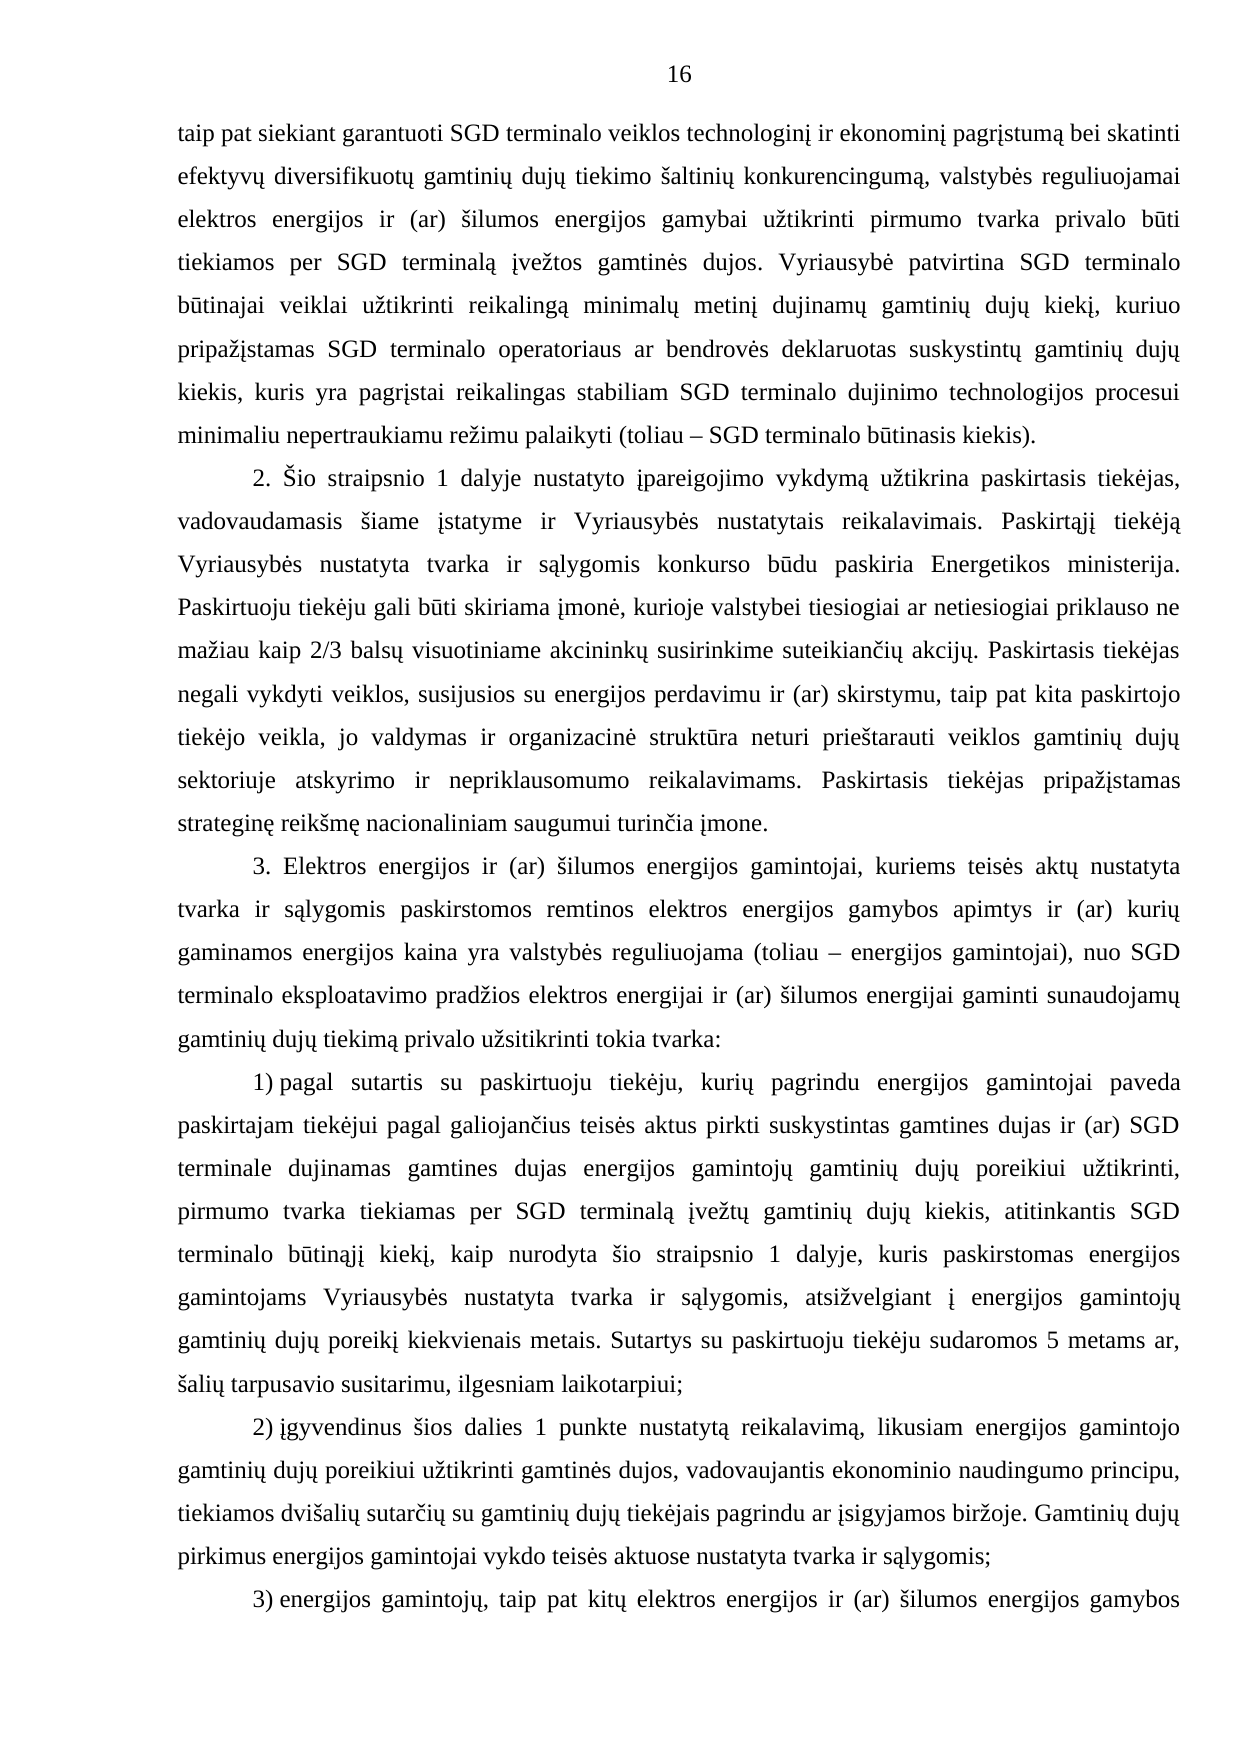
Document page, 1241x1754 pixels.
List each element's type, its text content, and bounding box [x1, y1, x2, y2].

text 2. Šio straipsnio 1 dalyje nustatyto įpareigojimo vykdymą užtikrina paskirtasis tiekėjas, vadovaudamasis šiame įstatyme ir Vyriausybės nustatytais reikalavimais. Paskirtąjį tiekėją Vyriausybės nustatyta tvarka ir sąlygomis konkurso būdu paskiria Energetikos ministerija. Paskirtuoju tiekėju gali būti skiriama įmonė, kurioje valstybei tiesiogiai ar netiesiogiai priklauso ne mažiau kaip 2/3 balsų visuotiniame akcininkų susirinkime suteikiančių akcijų. Paskirtasis tiekėjas negali vykdyti veiklos, susijusios su energijos perdavimu ir (ar) skirstymu, taip pat kita paskirtojo tiekėjo veikla, jo valdymas ir organizacinė struktūra neturi prieštarauti veiklos gamtinių dujų sektoriuje atskyrimo ir nepriklausomumo reikalavimams. Paskirtasis tiekėjas pripažįstamas strateginę reikšmę nacionaliniam saugumui turinčia įmone. [177, 463, 1181, 837]
text 3. Elektros energijos ir (ar) šilumos energijos gamintojai, kuriems teisės aktų nustatyta tvarka ir sąlygomis paskirstomos remtinos elektros energijos gamybos apimtys ir (ar) kurių gaminamos energijos kaina yra valstybės reguliuojama (toliau – energijos gamintojai), nuo SGD terminalo eksploatavimo pradžios elektros energijai ir (ar) šilumos energijai gaminti sunaudojamų gamtinių dujų tiekimą privalo užsitikrinti tokia tvarka: [177, 851, 1181, 1052]
text 2) įgyvendinus šios dalies 1 punkte nustatytą reikalavimą, likusiam energijos gamintojo gamtinių dujų poreikiui užtikrinti gamtinės dujos, vadovaujantis ekonominio naudingumo principu, tiekiamos dvišalių sutarčių su gamtinių dujų tiekėjais pagrindu ar įsigyjamos biržoje. Gamtinių dujų pirkimus energijos gamintojai vykdo teisės aktuose nustatyta tvarka ir sąlygomis; [177, 1412, 1181, 1570]
text 3) energijos gamintojų, taip pat kitų elektros energijos ir (ar) šilumos energijos gamybos [177, 1584, 1181, 1613]
text taip pat siekiant garantuoti SGD terminalo veiklos technologinį ir ekonominį pagrįstumą bei skatinti efektyvų diversifikuotų gamtinių dujų tiekimo šaltinių konkurencingumą, valstybės reguliuojamai elektros energijos ir (ar) šilumos energijos gamybai užtikrinti pirmumo tvarka privalo būti tiekiamos per SGD terminalą įvežtos gamtinės dujos. Vyriausybė patvirtina SGD terminalo būtinajai veiklai užtikrinti reikalingą minimalų metinį dujinamų gamtinių dujų kiekį, kuriuo pripažįstamas SGD terminalo operatoriaus ar bendrovės deklaruotas suskystintų gamtinių dujų kiekis, kuris yra pagrįstai reikalingas stabiliam SGD terminalo dujinimo technologijos procesui minimaliu nepertraukiamu režimu palaikyti (toliau – SGD terminalo būtinasis kiekis). [177, 118, 1181, 449]
text 1) pagal sutartis su paskirtuoju tiekėju, kurių pagrindu energijos gamintojai paveda paskirtajam tiekėjui pagal galiojančius teisės aktus pirkti suskystintas gamtines dujas ir (ar) SGD terminale dujinamas gamtines dujas energijos gamintojų gamtinių dujų poreikiui užtikrinti, pirmumo tvarka tiekiamas per SGD terminalą įvežtų gamtinių dujų kiekis, atitinkantis SGD terminalo būtinąjį kiekį, kaip nurodyta šio straipsnio 1 dalyje, kuris paskirstomas energijos gamintojams Vyriausybės nustatyta tvarka ir sąlygomis, atsižvelgiant į energijos gamintojų gamtinių dujų poreikį kiekvienais metais. Sutartys su paskirtuoju tiekėju sudaromos 5 metams ar, šalių tarpusavio susitarimu, ilgesniam laikotarpiui; [177, 1067, 1181, 1397]
